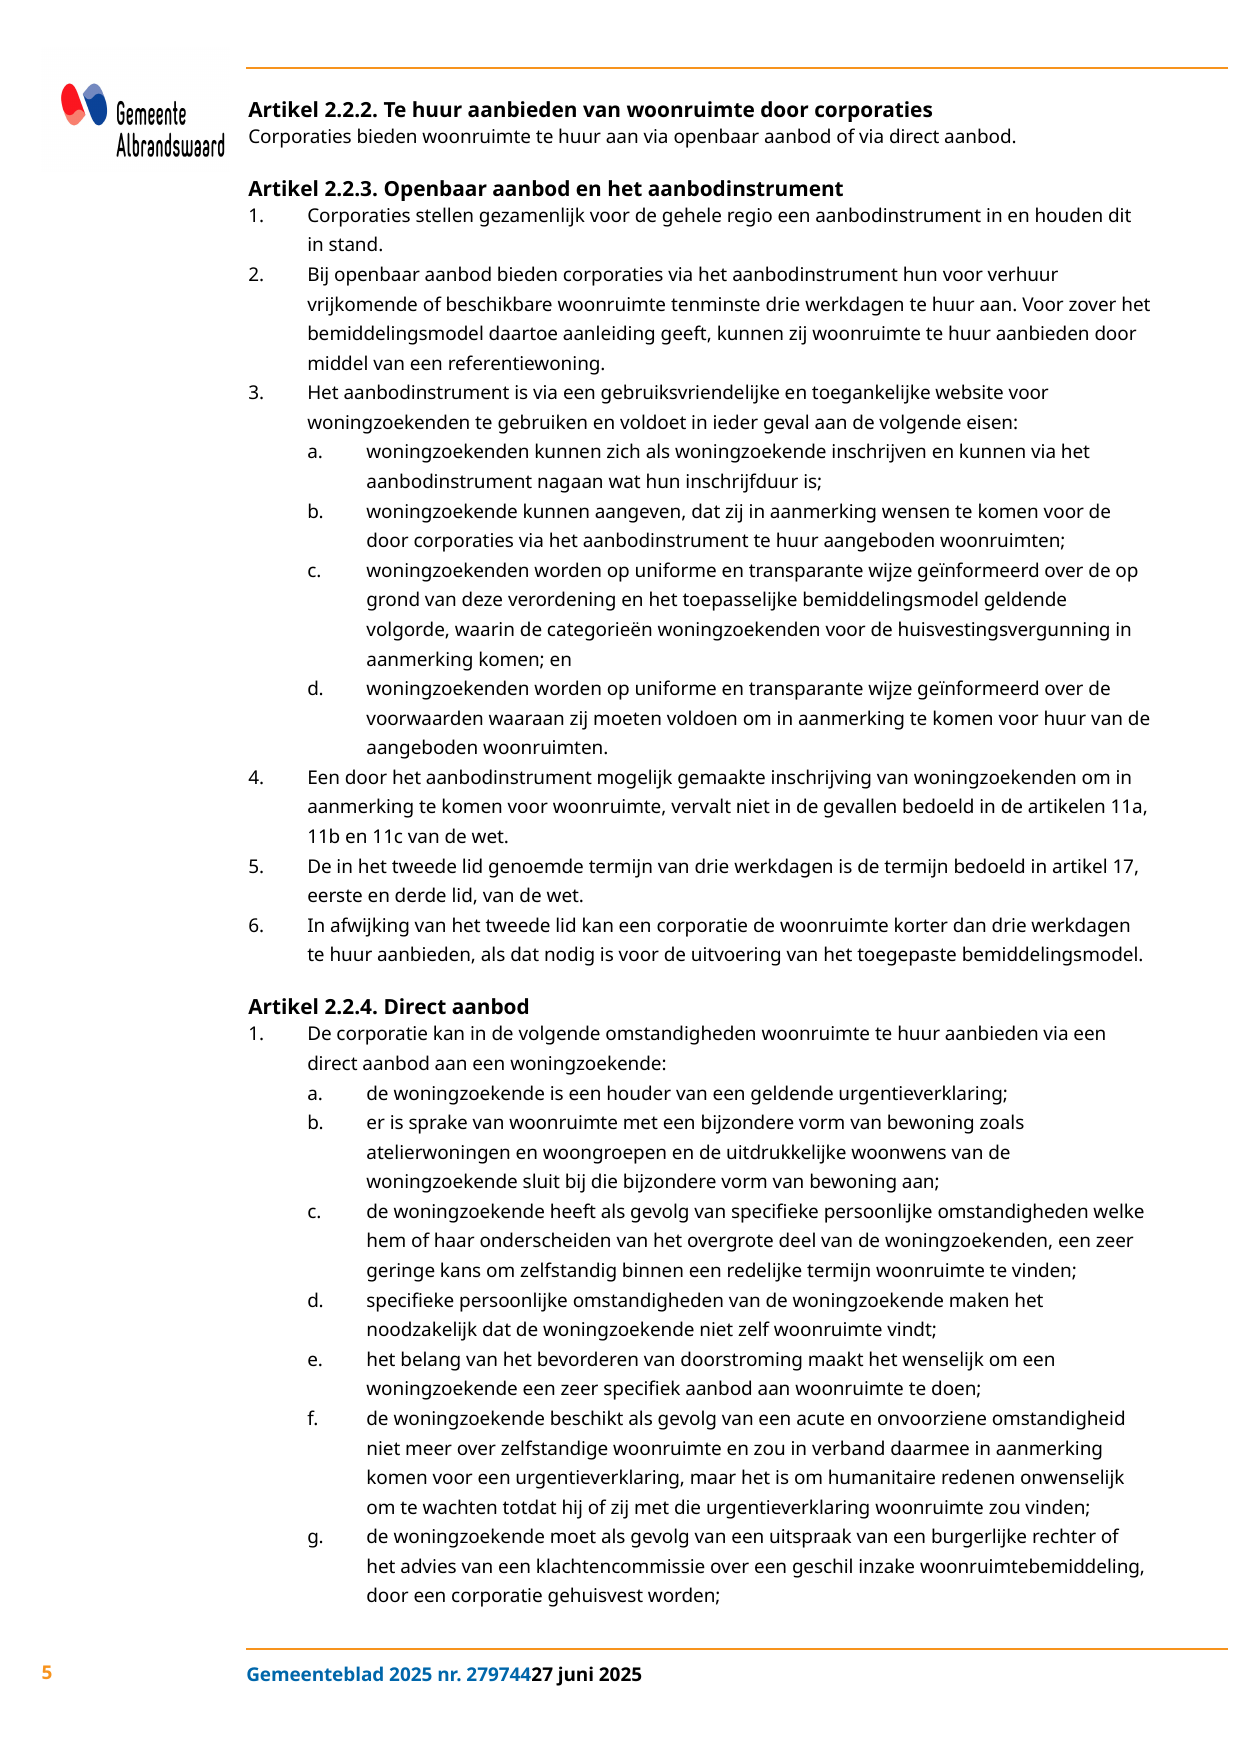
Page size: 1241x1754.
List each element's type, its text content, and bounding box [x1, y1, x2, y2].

list De in het tweede lid genoemde termijn van drie werkdagen is de termijn bedoeld in artikel 17, eerste en derde lid, van de wet. [248, 853, 1152, 908]
list Bij openbaar aanbod bieden corporaties via het aanbodinstrument hun voor verhuur vrijkomende of beschikbare woonruimte tenminste drie werkdagen te huur aan. Voor zover het bemiddelingsmodel daartoe aanleiding geeft, kunnen zij woonruimte te huur aanbieden door middel van een referentiewoning. [248, 261, 1152, 376]
list woningzoekenden worden op uniforme en transparante wijze geïnformeerd over de voorwaarden waaraan zij moeten voldoen om in aanmerking te komen voor huur van de aangeboden woonruimten. [307, 675, 1152, 760]
list woningzoekenden worden op uniforme en transparante wijze geïnformeerd over de op grond van deze verordening en het toepasselijke bemiddelingsmodel geldende volgorde, waarin de categorieën woningzoekenden voor de huisvestingsvergunning in aanmerking komen; en [307, 557, 1152, 672]
list de woningzoekende is een houder van een geldende urgentieverklaring; [307, 1080, 1152, 1105]
list Een door het aanbodinstrument mogelijk gemaakte inschrijving van woningzoekenden om in aanmerking te komen voor woonruimte, vervalt niet in de gevallen bedoeld in de artikelen 11a, 11b en 11c van de wet. [248, 764, 1152, 849]
text Artikel 2.2.3. Openbaar aanbod en het aanbodinstrument [248, 174, 1152, 202]
list De corporatie kan in de volgende omstandigheden woonruimte te huur aanbieden via een direct aanbod aan een woningzoekende: [248, 1021, 1152, 1076]
text Corporaties bieden woonruimte te huur aan via openbaar aanbod of via direct aanbod. [248, 123, 1152, 149]
list Corporaties stellen gezamenlijk voor de gehele regio een aanbodinstrument in en houden dit in stand. [248, 202, 1152, 257]
list woningzoekenden kunnen zich als woningzoekende inschrijven en kunnen via het aanbodinstrument nagaan wat hun inschrijfduur is; [307, 439, 1152, 494]
list er is sprake van woonruimte met een bijzondere vorm van bewoning zoals atelierwoningen en woongroepen en de uitdrukkelijke woonwens van de woningzoekende sluit bij die bijzondere vorm van bewoning aan; [307, 1109, 1152, 1194]
picture [41, 47, 231, 172]
list het belang van het bevorderen van doorstroming maakt het wenselijk om een woningzoekende een zeer specifiek aanbod aan woonruimte te doen; [307, 1346, 1152, 1401]
list de woningzoekende beschikt als gevolg van een acute en onvoorziene omstandigheid niet meer over zelfstandige woonruimte en zou in verband daarmee in aanmerking komen voor een urgentieverklaring, maar het is om humanitaire redenen onwenselijk om te wachten totdat hij of zij met die urgentieverklaring woonruimte zou vinden; [307, 1405, 1152, 1519]
list de woningzoekende moet als gevolg van een uitspraak van een burgerlijke rechter of het advies van een klachtencommissie over een geschil inzake woonruimtebemiddeling, door een corporatie gehuisvest worden; [307, 1523, 1152, 1608]
list In afwijking van het tweede lid kan een corporatie de woonruimte korter dan drie werkdagen te huur aanbieden, als dat nodig is voor de uitvoering van het toegepaste bemiddelingsmodel. [248, 912, 1152, 967]
list Het aanbodinstrument is via een gebruiksvriendelijke en toegankelijke website voor woningzoekenden te gebruiken en voldoet in ieder geval aan de volgende eisen: [248, 379, 1152, 435]
text Artikel 2.2.4. Direct aanbod [248, 992, 1152, 1021]
text Artikel 2.2.2. Te huur aanbieden van woonruimte door corporaties [248, 95, 1152, 123]
list specifieke persoonlijke omstandigheden van de woningzoekende maken het noodzakelijk dat de woningzoekende niet zelf woonruimte vindt; [307, 1287, 1152, 1342]
list woningzoekende kunnen aangeven, dat zij in aanmerking wensen te komen voor de door corporaties via het aanbodinstrument te huur aangeboden woonruimten; [307, 498, 1152, 553]
list de woningzoekende heeft als gevolg van specifieke persoonlijke omstandigheden welke hem of haar onderscheiden van het overgrote deel van de woningzoekenden, een zeer geringe kans om zelfstandig binnen een redelijke termijn woonruimte te vinden; [307, 1198, 1152, 1283]
